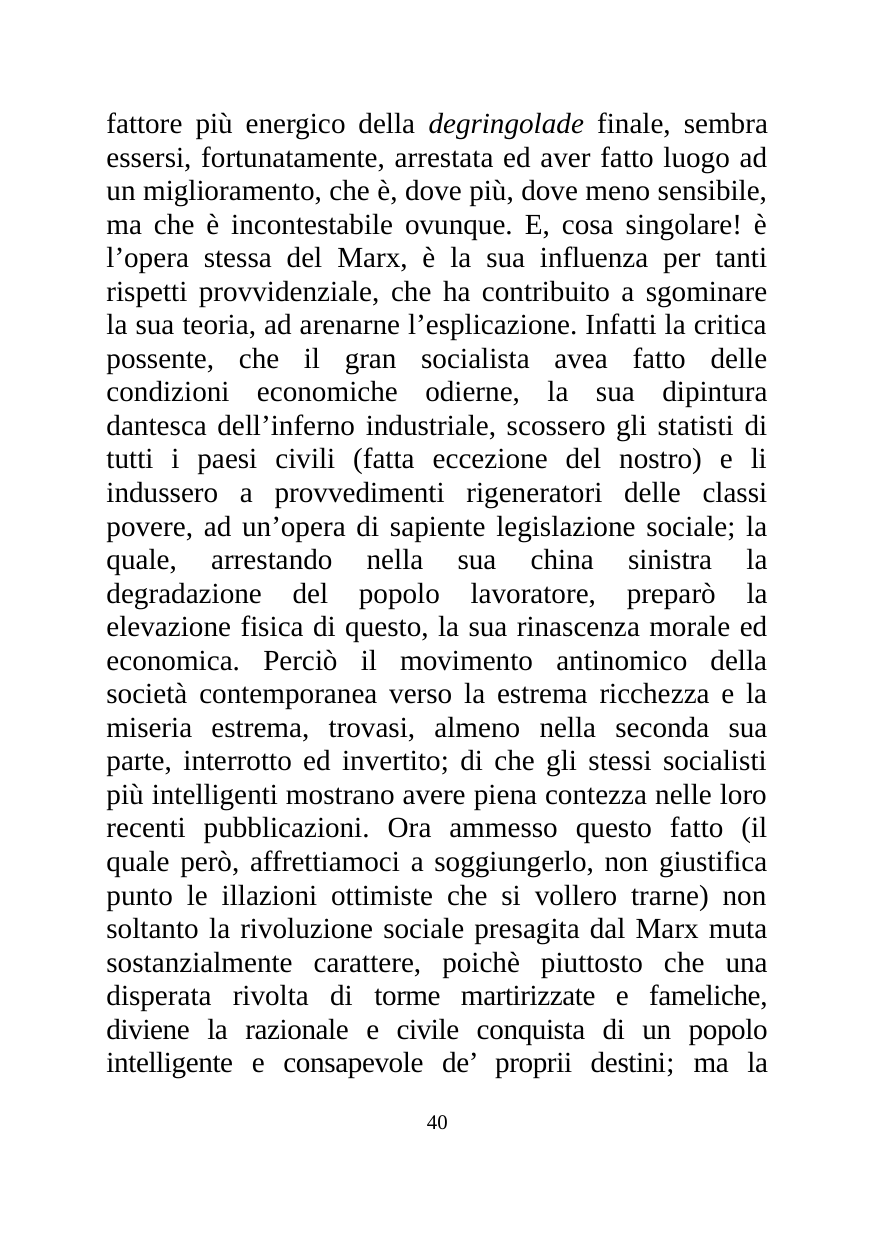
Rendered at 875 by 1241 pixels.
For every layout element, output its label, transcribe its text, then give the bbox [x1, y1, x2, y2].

text fattore più energico della degringοlade finale, sembra essersi, fortunatamente, arrestata ed aver fatto luogo ad un miglioramento, che è, dove più, dove meno sensibile, ma che è incontestabile ovunque. E, cosa singolare! è l’opera stessa del Marx, è la sua influenza per tanti rispetti provvidenziale, che ha contribuito a sgominare la sua teoria, ad arenarne l’esplicazione. Infatti la critica possente, che il gran socialista avea fatto delle condizioni economiche odierne, la sua dipintura dantesca dell’inferno industriale, scossero gli statisti di tutti i paesi civili (fatta eccezione del nostro) e li indussero a provvedimenti rigeneratori delle classi povere, ad un’opera di sapiente legislazione sociale; la quale, arrestando nella sua china sinistra la degradazione del popolo lavoratore, preparò la elevazione fisica di questo, la sua rinascenza morale ed economica. Perciò il movimento antinomico della società contemporanea verso la estrema ricchezza e la miseria estrema, trovasi, almeno nella seconda sua parte, interrotto ed invertito; di che gli stessi socialisti più intelligenti mostrano avere piena contezza nelle loro recenti pubblicazioni. Ora ammesso questo fatto (il quale però, affrettiamoci a soggiungerlo, non giustifica punto le illazioni ottimiste che si vollero trarne) non soltanto la rivoluzione sociale presagita dal Marx muta sostanzialmente carattere, poichè piuttosto che una disperata rivolta di torme martirizzate e fameliche, diviene la razionale e civile conquista di un popolo intelligente e consapevole de’ proprii destini; ma la [106, 106, 768, 1079]
